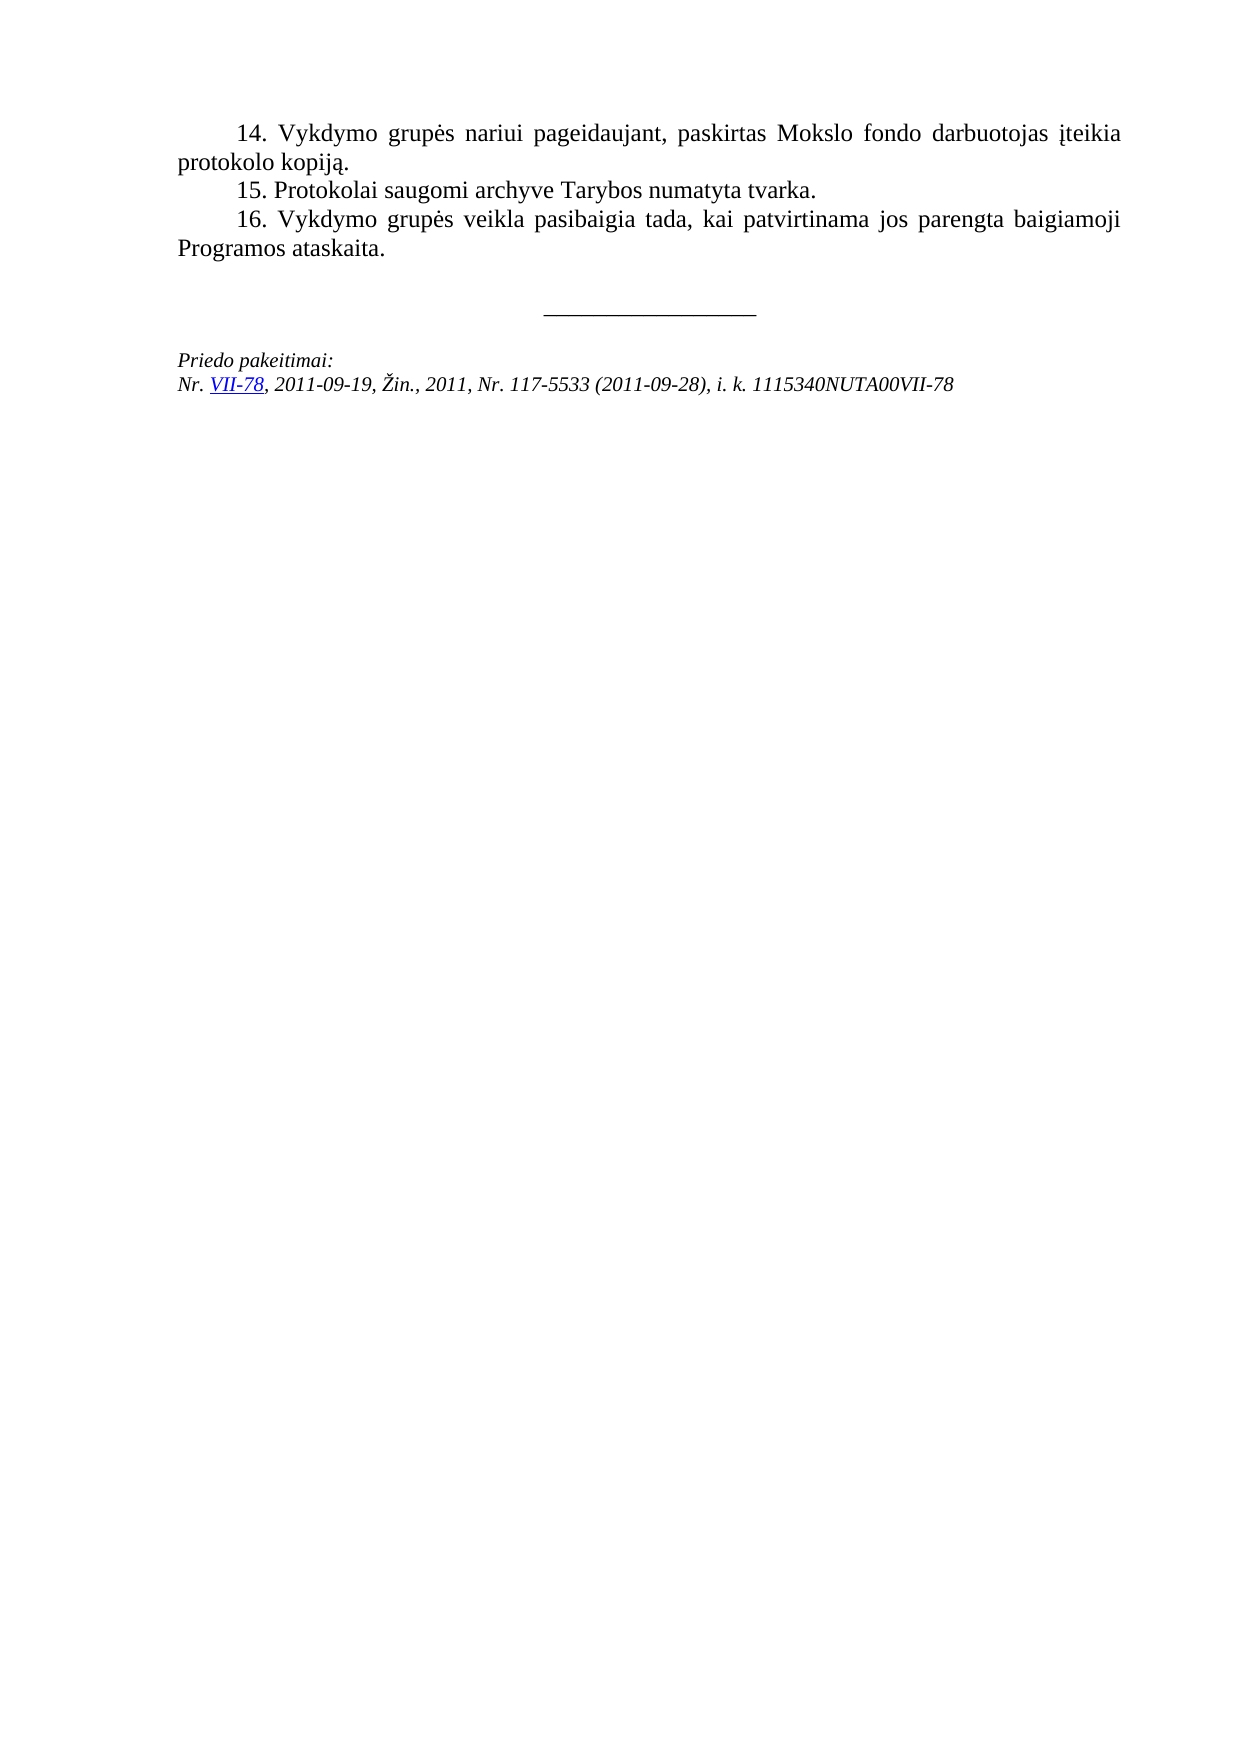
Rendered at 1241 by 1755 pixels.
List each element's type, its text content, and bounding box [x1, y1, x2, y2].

text _________________ [177, 291, 1122, 319]
text 15. Protokolai saugomi archyve Tarybos numatyta tvarka. [177, 176, 1122, 204]
text Nr. VII-78, 2011-09-19, Žin., 2011, Nr. 117-5533 (2011-09-28), i. k. 1115340NUTA00VII-78 [177, 372, 1122, 396]
text 14. Vykdymo grupės nariui pageidaujant, paskirtas Mokslo fondo darbuotojas įteikia protokolo kopiją. [177, 118, 1122, 176]
text 16. Vykdymo grupės veikla pasibaigia tada, kai patvirtinama jos parengta baigiamoji Programos ataskaita. [177, 204, 1122, 262]
text Priedo pakeitimai: [177, 348, 1122, 372]
